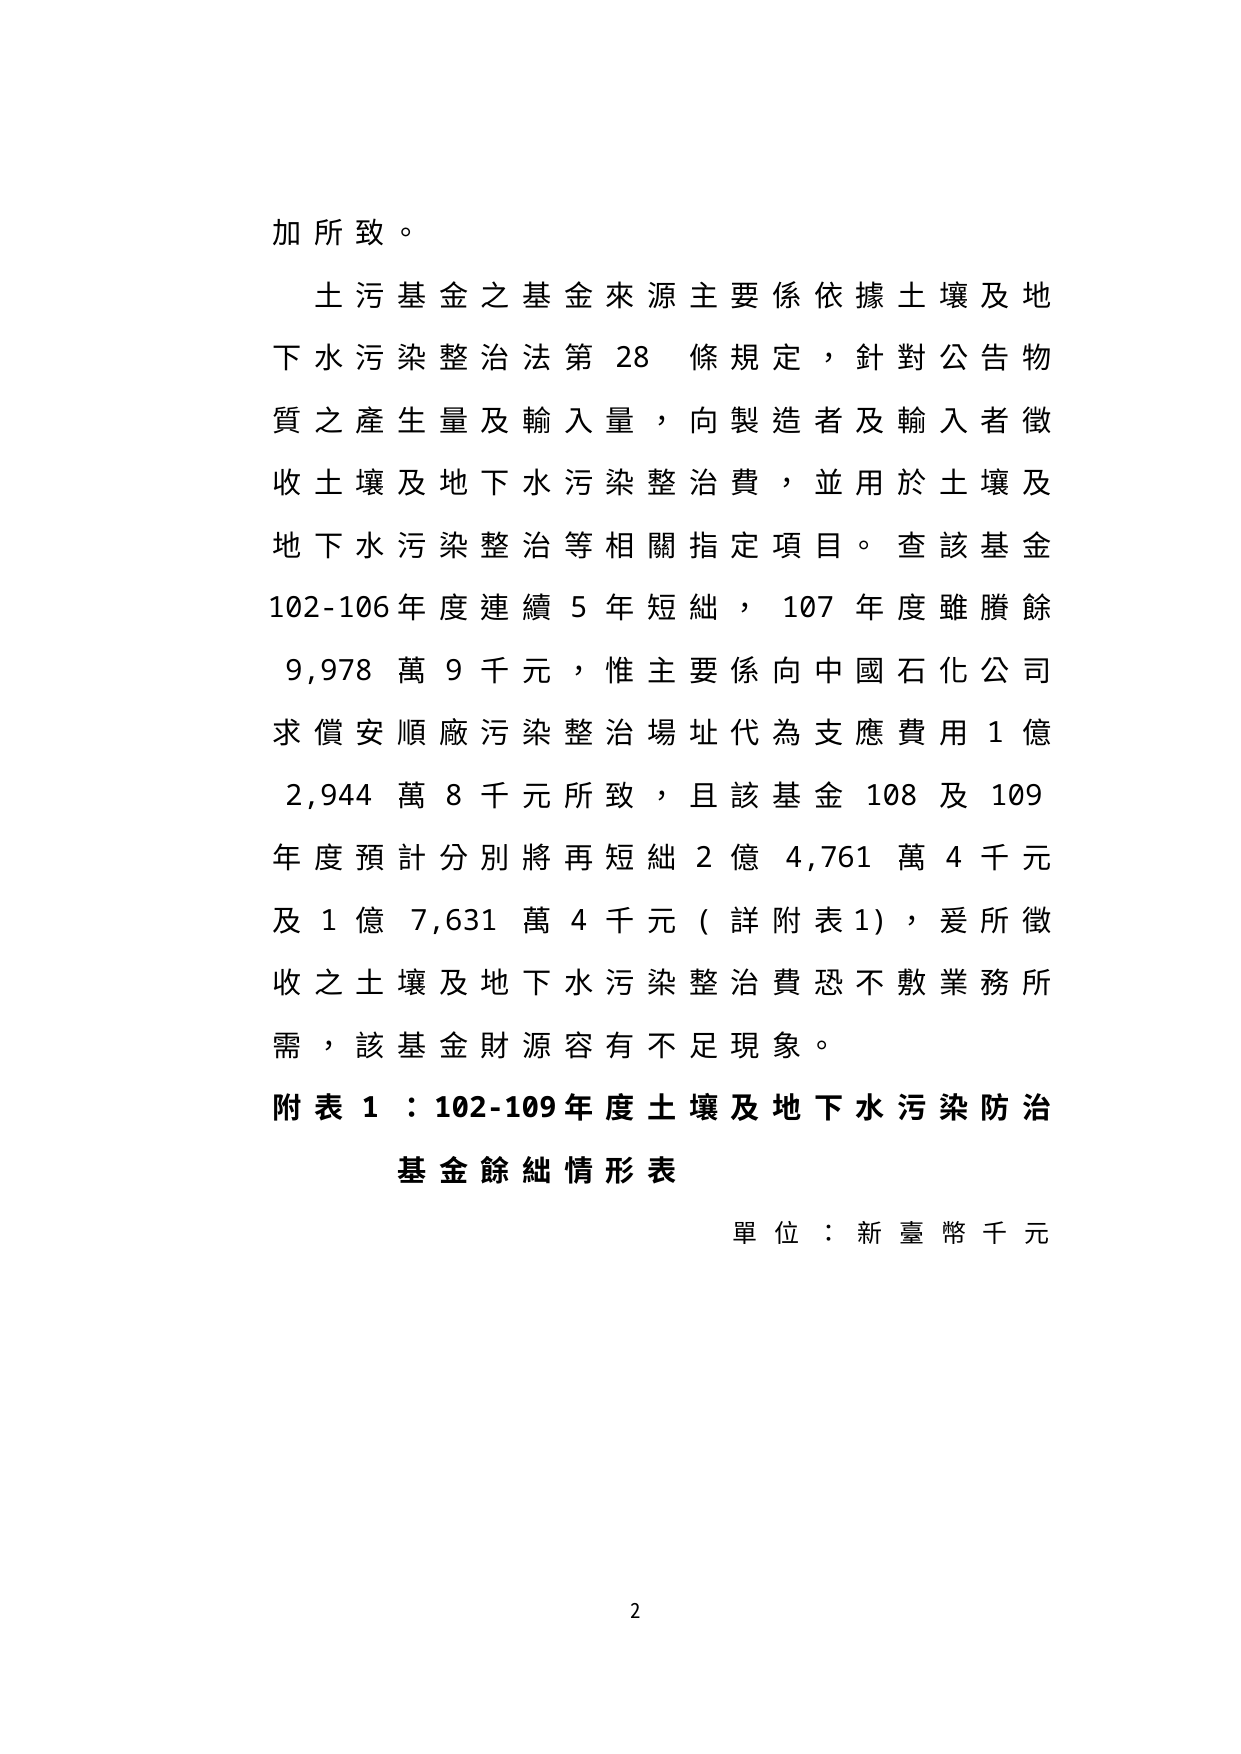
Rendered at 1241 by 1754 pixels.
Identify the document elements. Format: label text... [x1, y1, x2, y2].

text 土污基金之基金來源主要係依據土壤及地下水污染整治法第28 條規定，針對公告物質之產生量及輸入量，向製造者及輸入者徵收土壤及地下水污染整治費，並用於土壤及地下水污染整治等相關指定項目。查該基金102-106年度連續5年短絀，107年度雖賸餘9,978萬9千元，惟主要係向中國石化公司求償安順廠污染整治場址代為支應費用1億2,944萬8千元所致，且該基金108及109年度預計分別將再短絀2億4,761萬4千元及1億7,631萬4千元(詳附表1)，爰所徵收之土壤及地下水污染整治費恐不敷業務所需，該基金財源容有不足現象。 [242, 252, 1058, 1064]
text 加所致。 [242, 189, 1058, 252]
text 附表1：102-109年度土壤及地下水污染防治基金餘絀情形表 [242, 1064, 1058, 1189]
text 單位：新臺幣千元 [242, 1189, 1058, 1252]
